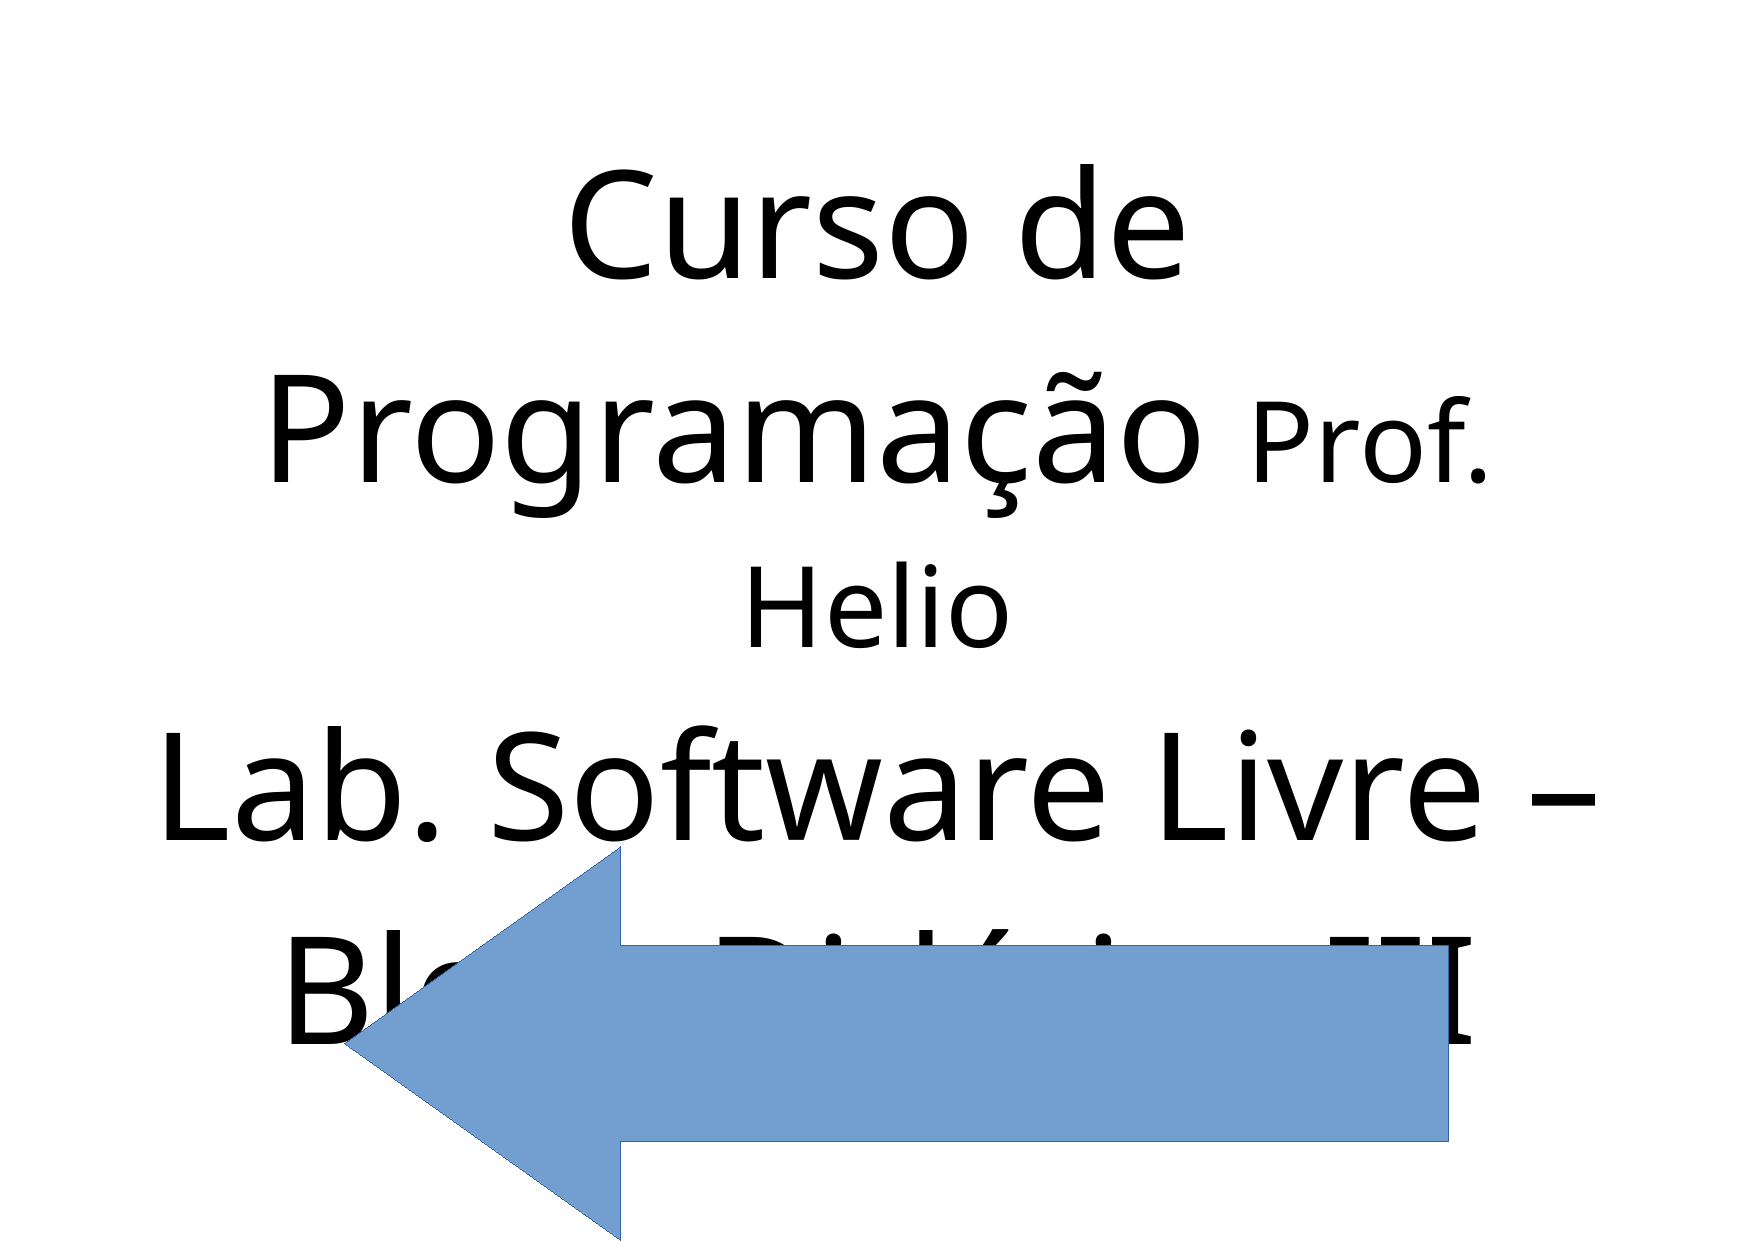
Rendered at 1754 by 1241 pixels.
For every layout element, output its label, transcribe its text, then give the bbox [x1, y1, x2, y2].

text Lab. Software Livre – Bloco Didático III [118, 680, 1636, 1088]
text Curso de Programação Prof. Helio [118, 118, 1636, 680]
